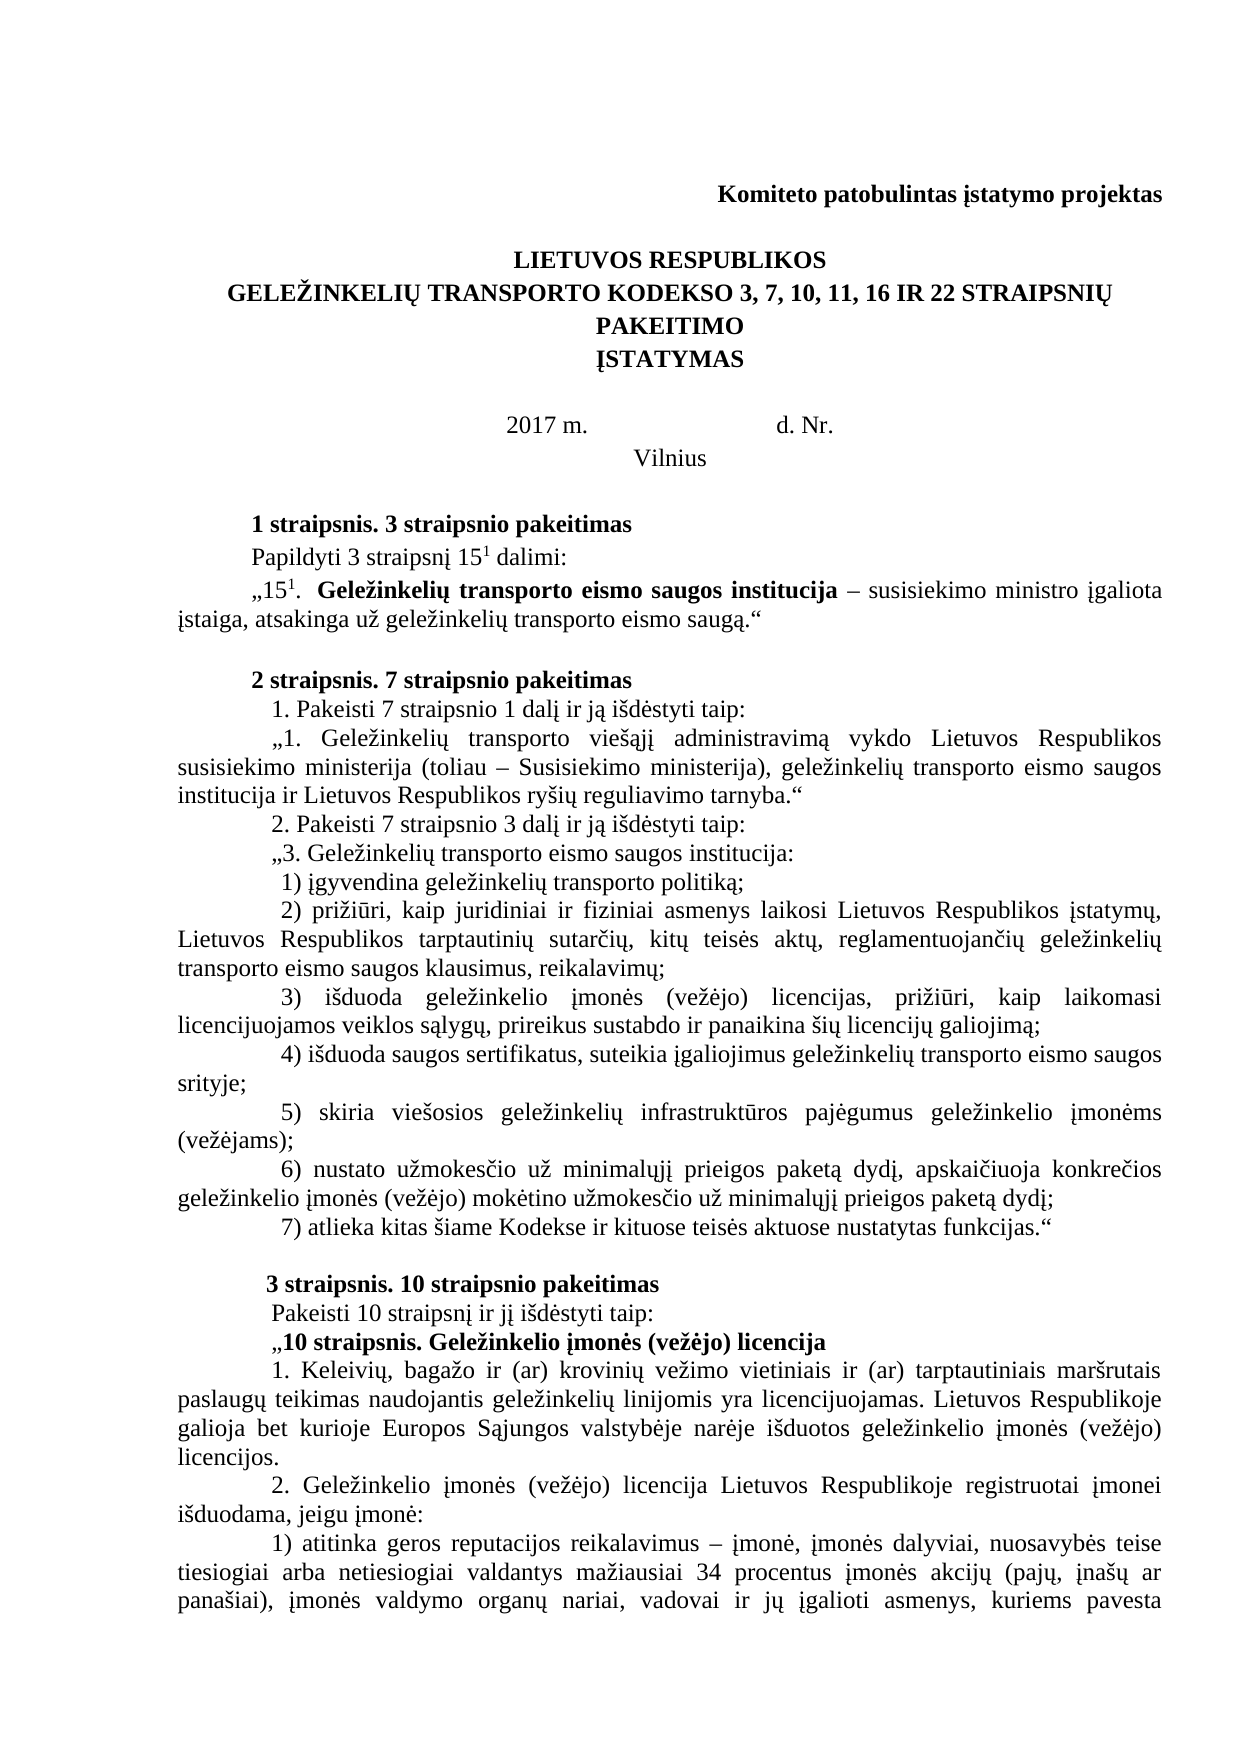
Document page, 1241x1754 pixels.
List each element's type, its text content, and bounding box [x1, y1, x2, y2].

text „10 straipsnis. Geležinkelio įmonės (vežėjo) licencija [177, 1327, 1162, 1356]
text Vilnius [177, 443, 1162, 472]
text 1. Pakeisti 7 straipsnio 1 dalį ir ją išdėstyti taip: [177, 694, 1162, 723]
text „1. Geležinkelių transporto viešąjį administravimą vykdo Lietuvos Respublikos susisiekimo ministerija (toliau – Susisiekimo ministerija), geležinkelių transporto eismo saugos institucija ir Lietuvos Respublikos ryšių reguliavimo tarnyba.“ [177, 723, 1162, 809]
text „151. Geležinkelių transporto eismo saugos institucija – susisiekimo ministro įgaliota įstaiga, atsakinga už geležinkelių transporto eismo saugą.“ [177, 575, 1162, 632]
text 1. Keleivių, bagažo ir (ar) krovinių vežimo vietiniais ir (ar) tarptautiniais maršrutais paslaugų teikimas naudojantis geležinkelių linijomis yra licencijuojamas. Lietuvos Respublikoje galioja bet kurioje Europos Sąjungos valstybėje narėje išduotos geležinkelio įmonės (vežėjo) licencijos. [177, 1356, 1162, 1471]
text 3) išduoda geležinkelio įmonės (vežėjo) licencijas, prižiūri, kaip laikomasi licencijuojamos veiklos sąlygų, prireikus sustabdo ir panaikina šių licencijų galiojimą; [177, 982, 1162, 1039]
text 6) nustato užmokesčio už minimalųjį prieigos paketą dydį, apskaičiuoja konkrečios geležinkelio įmonės (vežėjo) mokėtino užmokesčio už minimalųjį prieigos paketą dydį; [177, 1154, 1162, 1212]
text 1) atitinka geros reputacijos reikalavimus – įmonė, įmonės dalyviai, nuosavybės teise tiesiogiai arba netiesiogiai valdantys mažiausiai 34 procentus įmonės akcijų (pajų, įnašų ar panašiai), įmonės valdymo organų nariai, vadovai ir jų įgalioti asmenys, kuriems pavesta [177, 1528, 1162, 1614]
text 5) skiria viešosios geležinkelių infrastruktūros pajėgumus geležinkelio įmonėms (vežėjams); [177, 1097, 1162, 1154]
text ĮSTATYMAS [177, 344, 1162, 373]
text 2017 m. d. Nr. [177, 410, 1162, 439]
text LIETUVOS RESPUBLIKOS [177, 245, 1162, 273]
text Komiteto patobulintas įstatymo projektas [177, 179, 1162, 207]
text 2. Pakeisti 7 straipsnio 3 dalį ir ją išdėstyti taip: [177, 809, 1162, 838]
text 3 straipsnis. 10 straipsnio pakeitimas [177, 1269, 1162, 1298]
text 4) išduoda saugos sertifikatus, suteikia įgaliojimus geležinkelių transporto eismo saugos srityje; [177, 1039, 1162, 1097]
text 7) atlieka kitas šiame Kodekse ir kituose teisės aktuose nustatytas funkcijas.“ [177, 1212, 1162, 1241]
text 2. Geležinkelio įmonės (vežėjo) licencija Lietuvos Respublikoje registruotai įmonei išduodama, jeigu įmonė: [177, 1471, 1162, 1528]
text Pakeisti 10 straipsnį ir jį išdėstyti taip: [177, 1298, 1162, 1327]
text „3. Geležinkelių transporto eismo saugos institucija: [177, 838, 1162, 867]
text GELEŽINKELIŲ TRANSPORTO KODEKSO 3, 7, 10, 11, 16 ir 22 STRAIPSNIų PAKEITIMO [177, 278, 1162, 339]
text 2 straipsnis. 7 straipsnio pakeitimas [177, 666, 1162, 694]
text Papildyti 3 straipsnį 151 dalimi: [177, 542, 1162, 571]
text 1 straipsnis. 3 straipsnio pakeitimas [177, 509, 1162, 538]
text 1) įgyvendina geležinkelių transporto politiką; [177, 867, 1162, 896]
text 2) prižiūri, kaip juridiniai ir fiziniai asmenys laikosi Lietuvos Respublikos įstatymų, Lietuvos Respublikos tarptautinių sutarčių, kitų teisės aktų, reglamentuojančių geležinkelių transporto eismo saugos klausimus, reikalavimų; [177, 896, 1162, 982]
